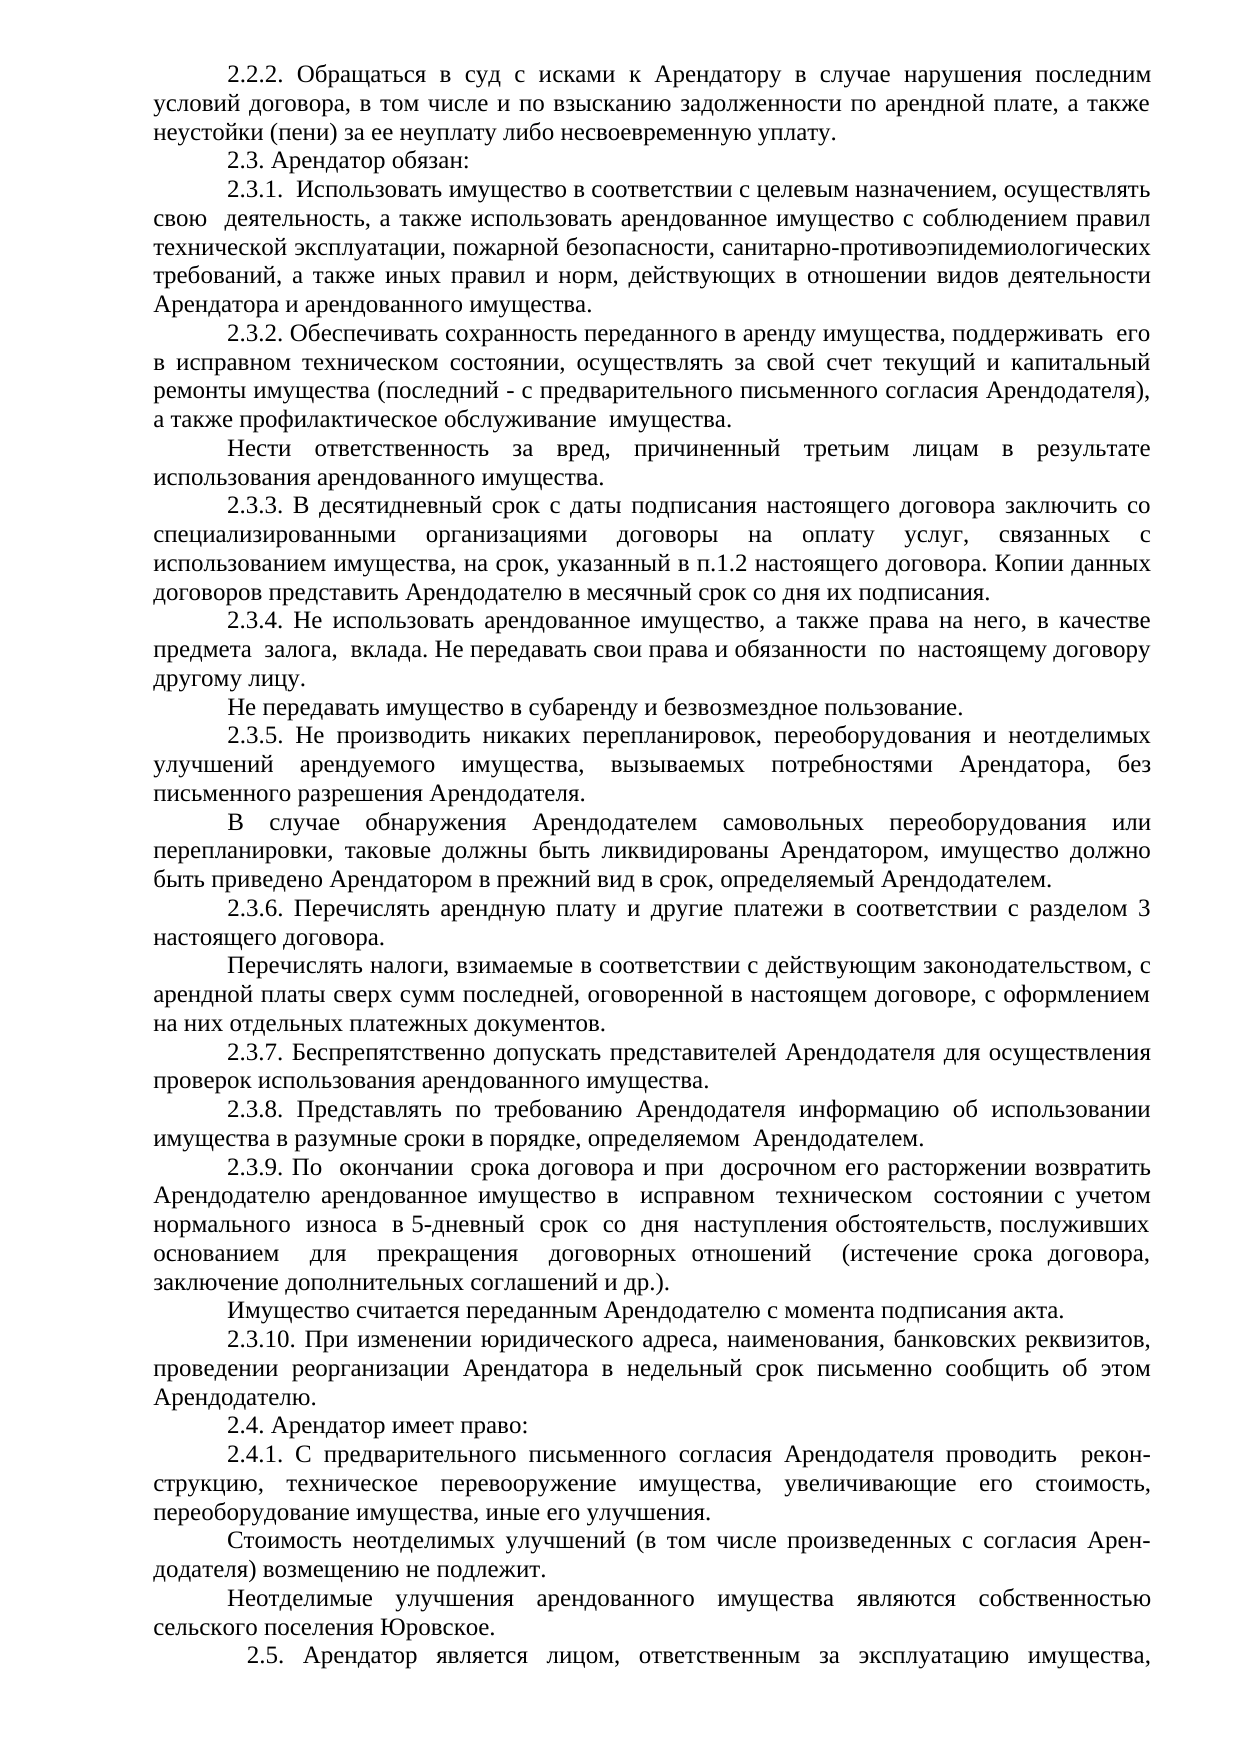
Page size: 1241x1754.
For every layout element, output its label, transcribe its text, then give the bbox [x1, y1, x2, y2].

text 2.3.1. Использовать имущество в соответствии с целевым назначением, осуществлять свою деятельность, а также использовать арендованное имущество с соблюдением правил технической эксплуатации, пожарной безопасности, санитарно-противоэпидемиологических требований, а также иных правил и норм, действующих в отношении видов деятельности Арендатора и арендованного имущества. [153, 174, 1152, 318]
text Не передавать имущество в субаренду и безвозмездное пользование. [153, 692, 1152, 720]
text Имущество считается переданным Арендодателю с момента подписания акта. [153, 1295, 1152, 1324]
text 2.3.2. Обеспечивать сохранность переданного в аренду имущества, поддерживать его в исправном техническом состоянии, осуществлять за свой счет текущий и капитальный ремонты имущества (последний - с предварительного письменного согласия Арендодателя), а также пpофилактическое обслуживание имущества. [153, 318, 1152, 433]
text 2.3.6. Пеpечислять арендную плату и дpугие платежи в соответствии с разделом 3 настоящего договора. [153, 893, 1152, 950]
text 2.4.1. С предварительного письменного согласия Арендодателя проводить рекон-струкцию, техническое перевооружение имущества, увеличивающие его стоимость, переоборудование имущества, иные его улучшения. [153, 1439, 1152, 1525]
text Hеотделимые улучшения аpендованного имущества являются собственностью сельского поселения Юровское. [153, 1583, 1152, 1640]
text 2.3. Арендатор обязан: [153, 145, 1152, 174]
text Стоимость неотделимых улучшений (в том числе произведенных с согласия Арен-додателя) возмещению не подлежит. [153, 1525, 1152, 1583]
text 2.5. Арендатор является лицом, ответственным за эксплуатацию имущества, [153, 1640, 1152, 1669]
text 2.3.10. При изменении юридического адреса, наименования, банковских реквизитов, проведении реорганизации Арендатора в недельный срок письменно сообщить об этом Арендодателю. [153, 1324, 1152, 1410]
text 2.3.3. В десятидневный срок с даты подписания настоящего договора заключить со специализированными организациями договоры на оплату услуг, связанных с использованием имущества, на срок, указанный в п.1.2 настоящего договора. Копии данных договоров представить Арендодателю в месячный срок со дня их подписания. [153, 490, 1152, 605]
text 2.3.7. Беспрепятственно допускать представителей Арендодателя для осуществления проверок использования арендованного имущества. [153, 1037, 1152, 1094]
text 2.3.8. Представлять по требованию Арендодателя информацию об использовании имущества в pазумные сpоки в поpядке, опpеделяемом Аpендодателем. [153, 1094, 1152, 1152]
text В случае обнаружения Арендодателем самовольных переоборудования или перепланировки, таковые должны быть ликвидированы Арендатором, имущество должно быть приведено Арендатором в прежний вид в срок, определяемый Арендодателем. [153, 807, 1152, 893]
text Нести ответственность за вред, причиненный третьим лицам в результате использования арендованного имущества. [153, 433, 1152, 490]
text 2.3.4. Не использовать арендованное имущество, а также пpава на него, в качестве предмета залога, вклада. Не передавать свои права и обязанности по настоящему договоpу другому лицу. [153, 605, 1152, 692]
text 2.3.9. По окончании срока договора и при досрочном его расторжении возвратить Аpендодателю арендованное имущество в исправном техническом состоянии с учетом нормального износа в 5-дневный сpок со дня наступления обстоятельств, послуживших основанием для пpекpащения договоpных отношений (истечение сpока договоpа, заключение дополнительных соглашений и дp.). [153, 1152, 1152, 1295]
text Перечислять налоги, взимаемые в соответствии с действующим законодательством, с арендной платы сверх сумм последней, оговоренной в настоящем договоре, с оформлением на них отдельных платежных документов. [153, 950, 1152, 1037]
text 2.4. Арендатор имеет право: [153, 1410, 1152, 1439]
text 2.3.5. Не производить никаких перепланировок, переоборудования и неотделимых улучшений арендуемого имущества, вызываемых потребностями Арендатора, без письменного разрешения Арендодателя. [153, 720, 1152, 807]
text 2.2.2. Обращаться в суд с исками к Арендатору в случае нарушения последним условий договора, в том числе и по взысканию задолженности по арендной плате, а также неустойки (пени) за ее неуплату либо несвоевременную уплату. [153, 59, 1152, 145]
